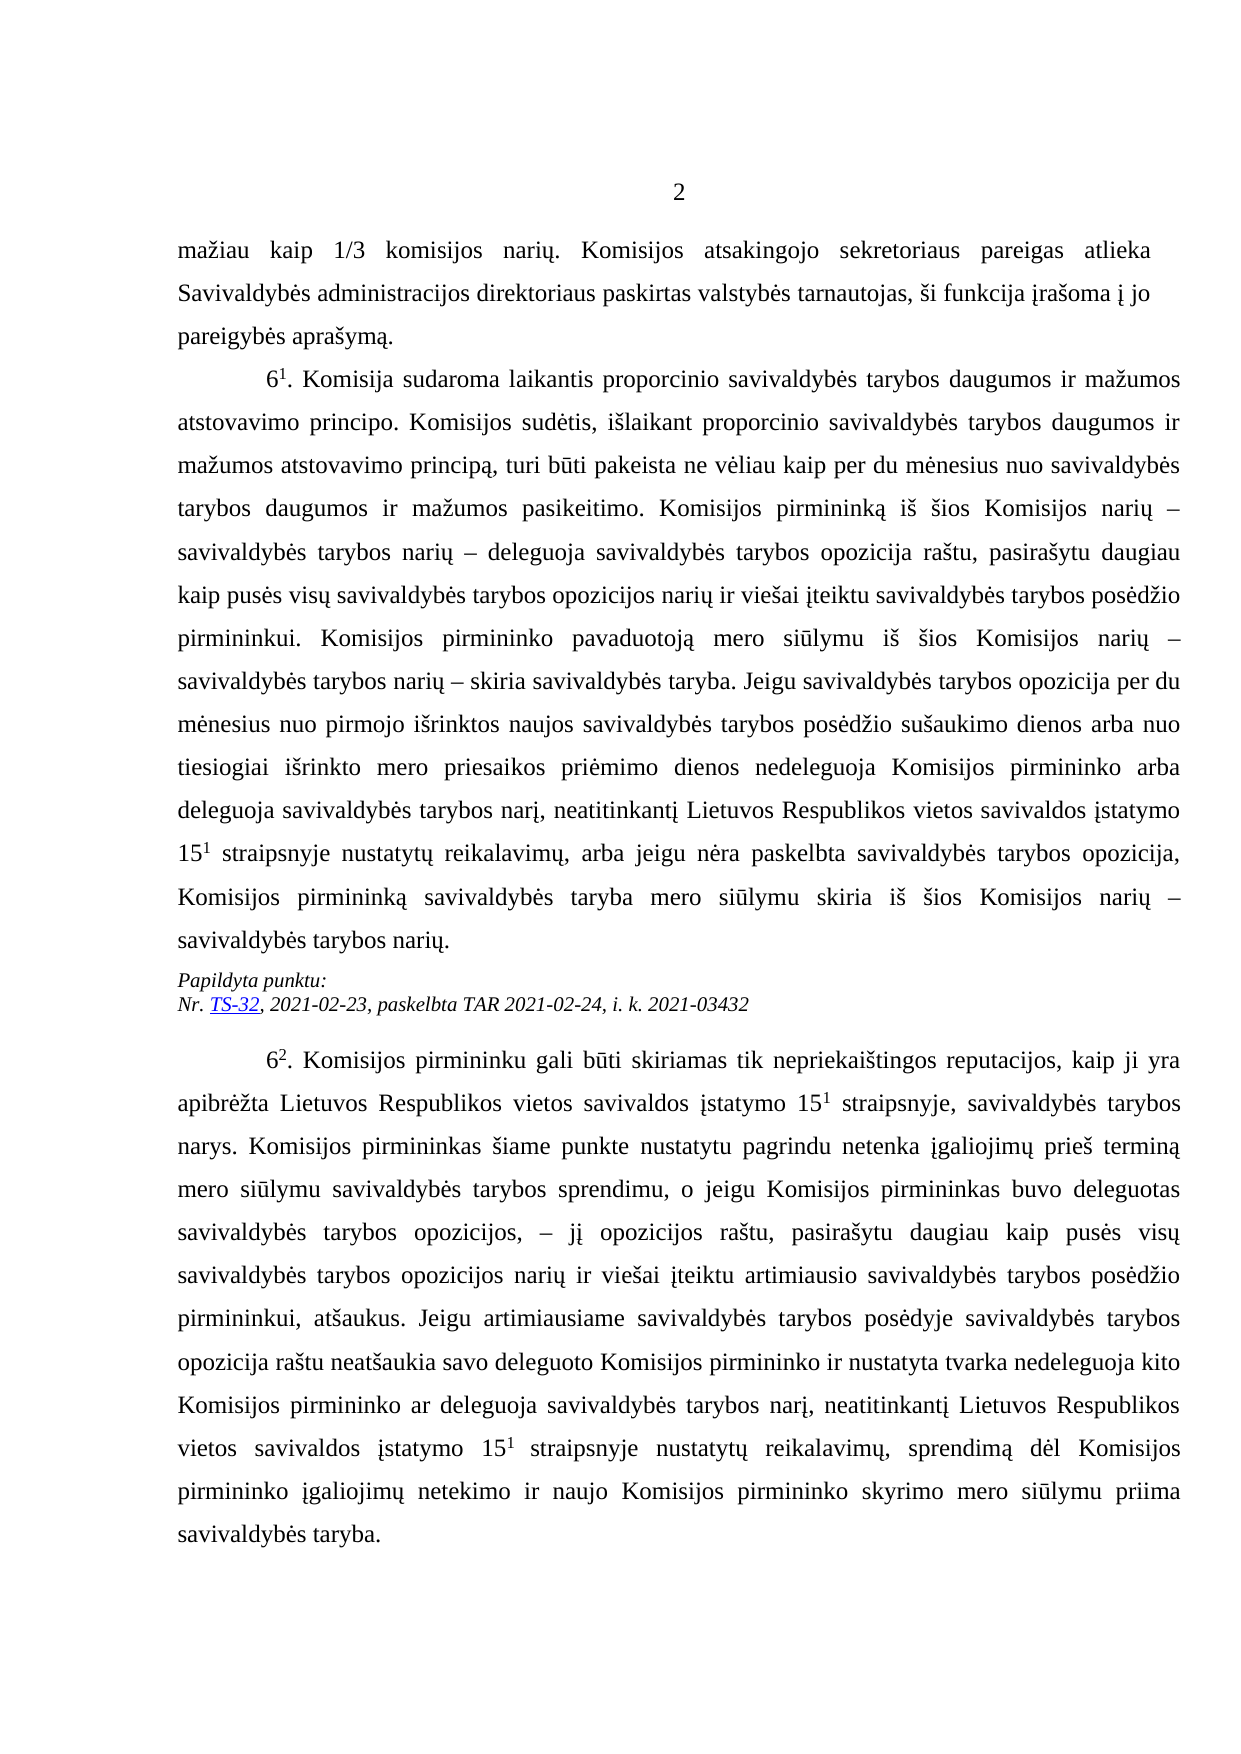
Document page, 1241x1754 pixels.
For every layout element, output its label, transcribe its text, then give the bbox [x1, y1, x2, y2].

text Nr. TS-32, 2021-02-23, paskelbta TAR 2021-02-24, i. k. 2021-03432 [177, 992, 1181, 1016]
text mažiau kaip 1/3 komisijos narių. Komisijos atsakingojo sekretoriaus pareigas atlieka Savivaldybės administracijos direktoriaus paskirtas valstybės tarnautojas, ši funkcija įrašoma į jo pareigybės aprašymą. [177, 235, 1152, 350]
text Papildyta punktu: [177, 968, 1181, 992]
text 62. Komisijos pirmininku gali būti skiriamas tik nepriekaištingos reputacijos, kaip ji yra apibrėžta Lietuvos Respublikos vietos savivaldos įstatymo 151 straipsnyje, savivaldybės tarybos narys. Komisijos pirmininkas šiame punkte nustatytu pagrindu netenka įgaliojimų prieš terminą mero siūlymu savivaldybės tarybos sprendimu, o jeigu Komisijos pirmininkas buvo deleguotas savivaldybės tarybos opozicijos, – jį opozicijos raštu, pasirašytu daugiau kaip pusės visų savivaldybės tarybos opozicijos narių ir viešai įteiktu artimiausio savivaldybės tarybos posėdžio pirmininkui, atšaukus. Jeigu artimiausiame savivaldybės tarybos posėdyje savivaldybės tarybos opozicija raštu neatšaukia savo deleguoto Komisijos pirmininko ir nustatyta tvarka nedeleguoja kito Komisijos pirmininko ar deleguoja savivaldybės tarybos narį, neatitinkantį Lietuvos Respublikos vietos savivaldos įstatymo 151 straipsnyje nustatytų reikalavimų, sprendimą dėl Komisijos pirmininko įgaliojimų netekimo ir naujo Komisijos pirmininko skyrimo mero siūlymu priima savivaldybės taryba. [177, 1045, 1181, 1548]
text 61. Komisija sudaroma laikantis proporcinio savivaldybės tarybos daugumos ir mažumos atstovavimo principo. Komisijos sudėtis, išlaikant proporcinio savivaldybės tarybos daugumos ir mažumos atstovavimo principą, turi būti pakeista ne vėliau kaip per du mėnesius nuo savivaldybės tarybos daugumos ir mažumos pasikeitimo. Komisijos pirmininką iš šios Komisijos narių – savivaldybės tarybos narių – deleguoja savivaldybės tarybos opozicija raštu, pasirašytu daugiau kaip pusės visų savivaldybės tarybos opozicijos narių ir viešai įteiktu savivaldybės tarybos posėdžio pirmininkui. Komisijos pirmininko pavaduotoją mero siūlymu iš šios Komisijos narių – savivaldybės tarybos narių – skiria savivaldybės taryba. Jeigu savivaldybės tarybos opozicija per du mėnesius nuo pirmojo išrinktos naujos savivaldybės tarybos posėdžio sušaukimo dienos arba nuo tiesiogiai išrinkto mero priesaikos priėmimo dienos nedeleguoja Komisijos pirmininko arba deleguoja savivaldybės tarybos narį, neatitinkantį Lietuvos Respublikos vietos savivaldos įstatymo 151 straipsnyje nustatytų reikalavimų, arba jeigu nėra paskelbta savivaldybės tarybos opozicija, Komisijos pirmininką savivaldybės taryba mero siūlymu skiria iš šios Komisijos narių – savivaldybės tarybos narių. [177, 364, 1181, 953]
